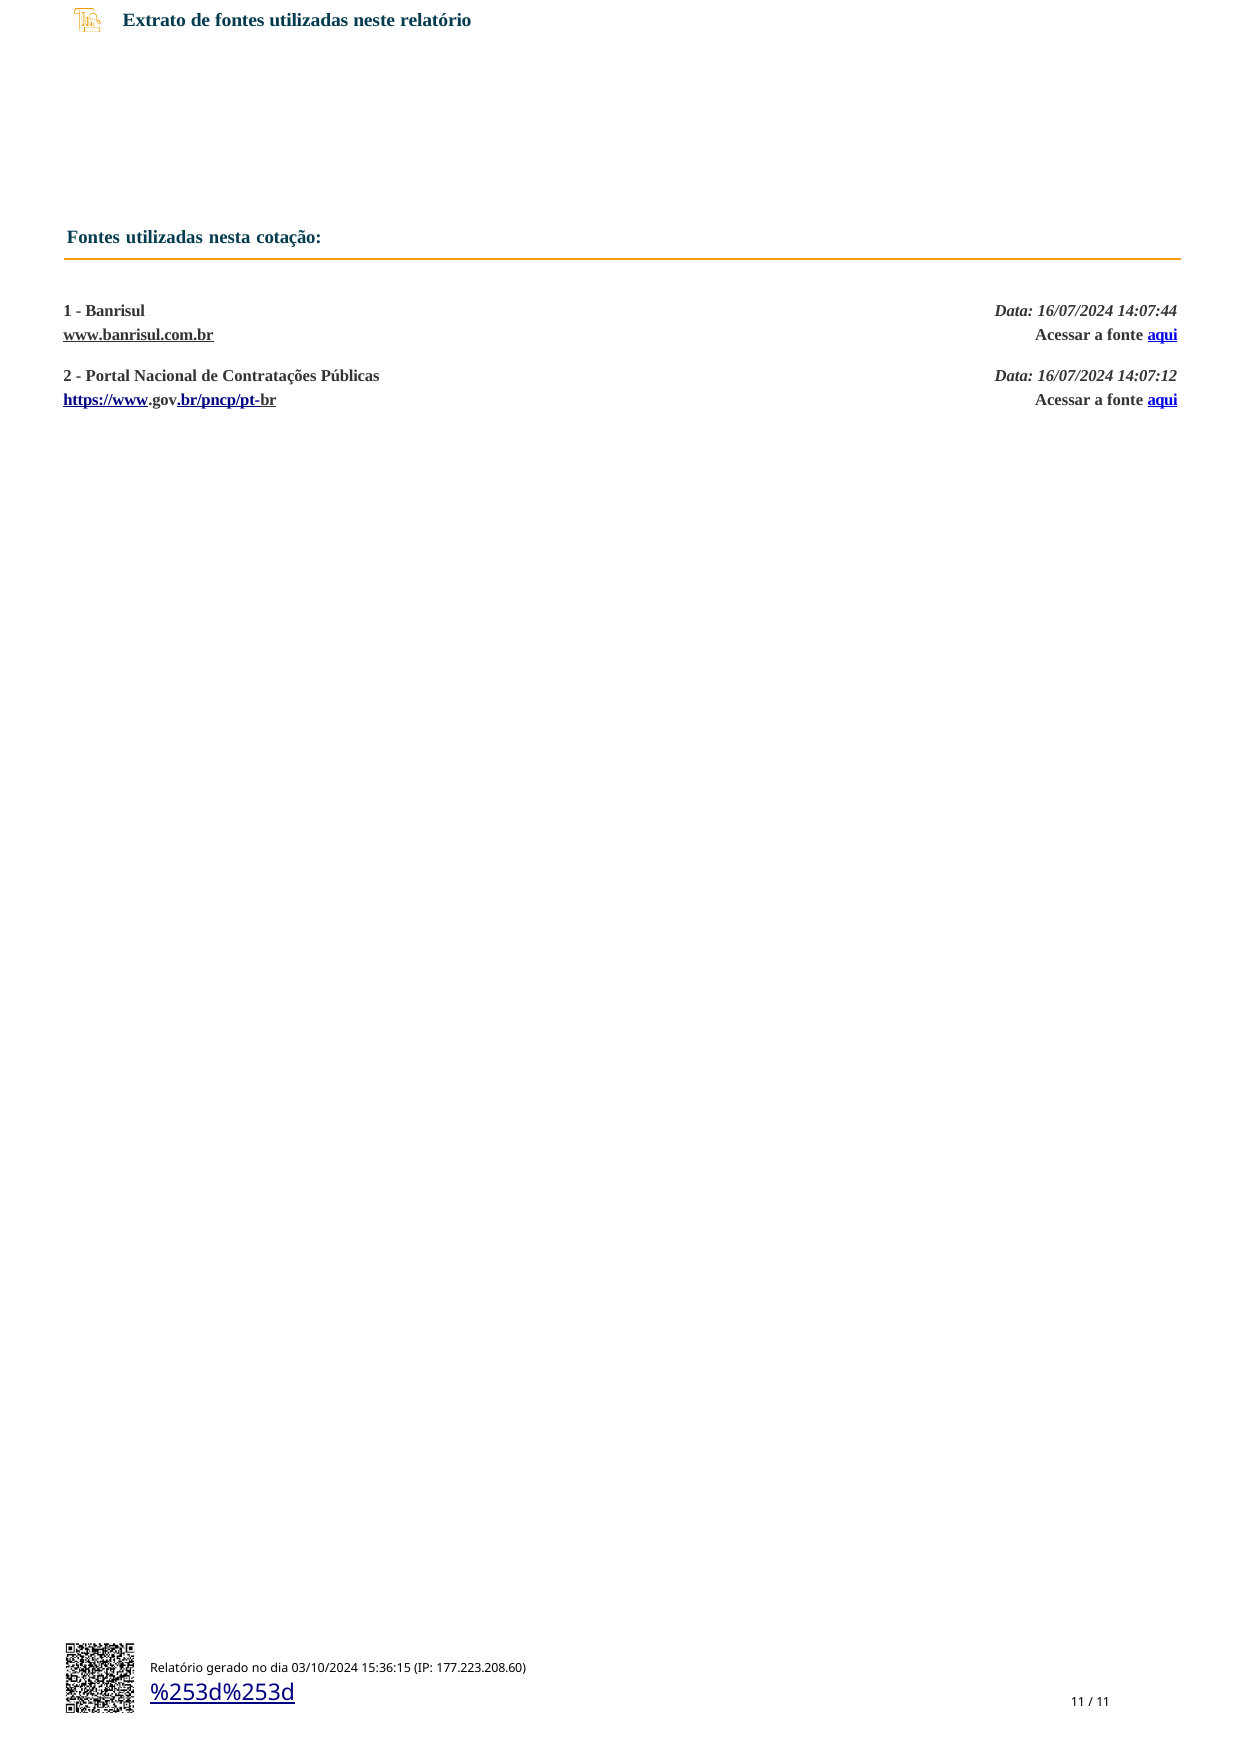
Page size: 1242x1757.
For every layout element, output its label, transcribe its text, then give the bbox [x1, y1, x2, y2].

text 2 - Portal Nacional de Contratações Públicas Data: 16/07/2024 14:07:12 [63, 366, 1194, 385]
text 1 - Banrisul Data: 16/07/2024 14:07:44 [63, 301, 1194, 320]
text www.banrisul.com.br Acessar a fonte aqui [63, 324, 1194, 344]
text https://www.gov.br/pncp/pt-br Acessar a fonte aqui [63, 390, 1194, 409]
text Extrato de fontes utilizadas neste relatório [122, 8, 1194, 30]
text ATENÇÃO - O Banco de Preços é uma solução tecnológica que atende aos parâmetros de pesquisa dispostos em Leis vigentes, Instruções Normativas, Acórdãos, Regulamentos, Decretos e Portarias. Sendo assim, por reunir diversas fontes governamentais, complementares e sites de domínio amplo, o sistema não é considerado uma fonte e, sim, um meio para que as pesquisas sejam realizadas de forma segura, ágil e eficaz. [81, 63, 1155, 153]
text Fontes utilizadas nesta cotação: [67, 226, 1194, 248]
